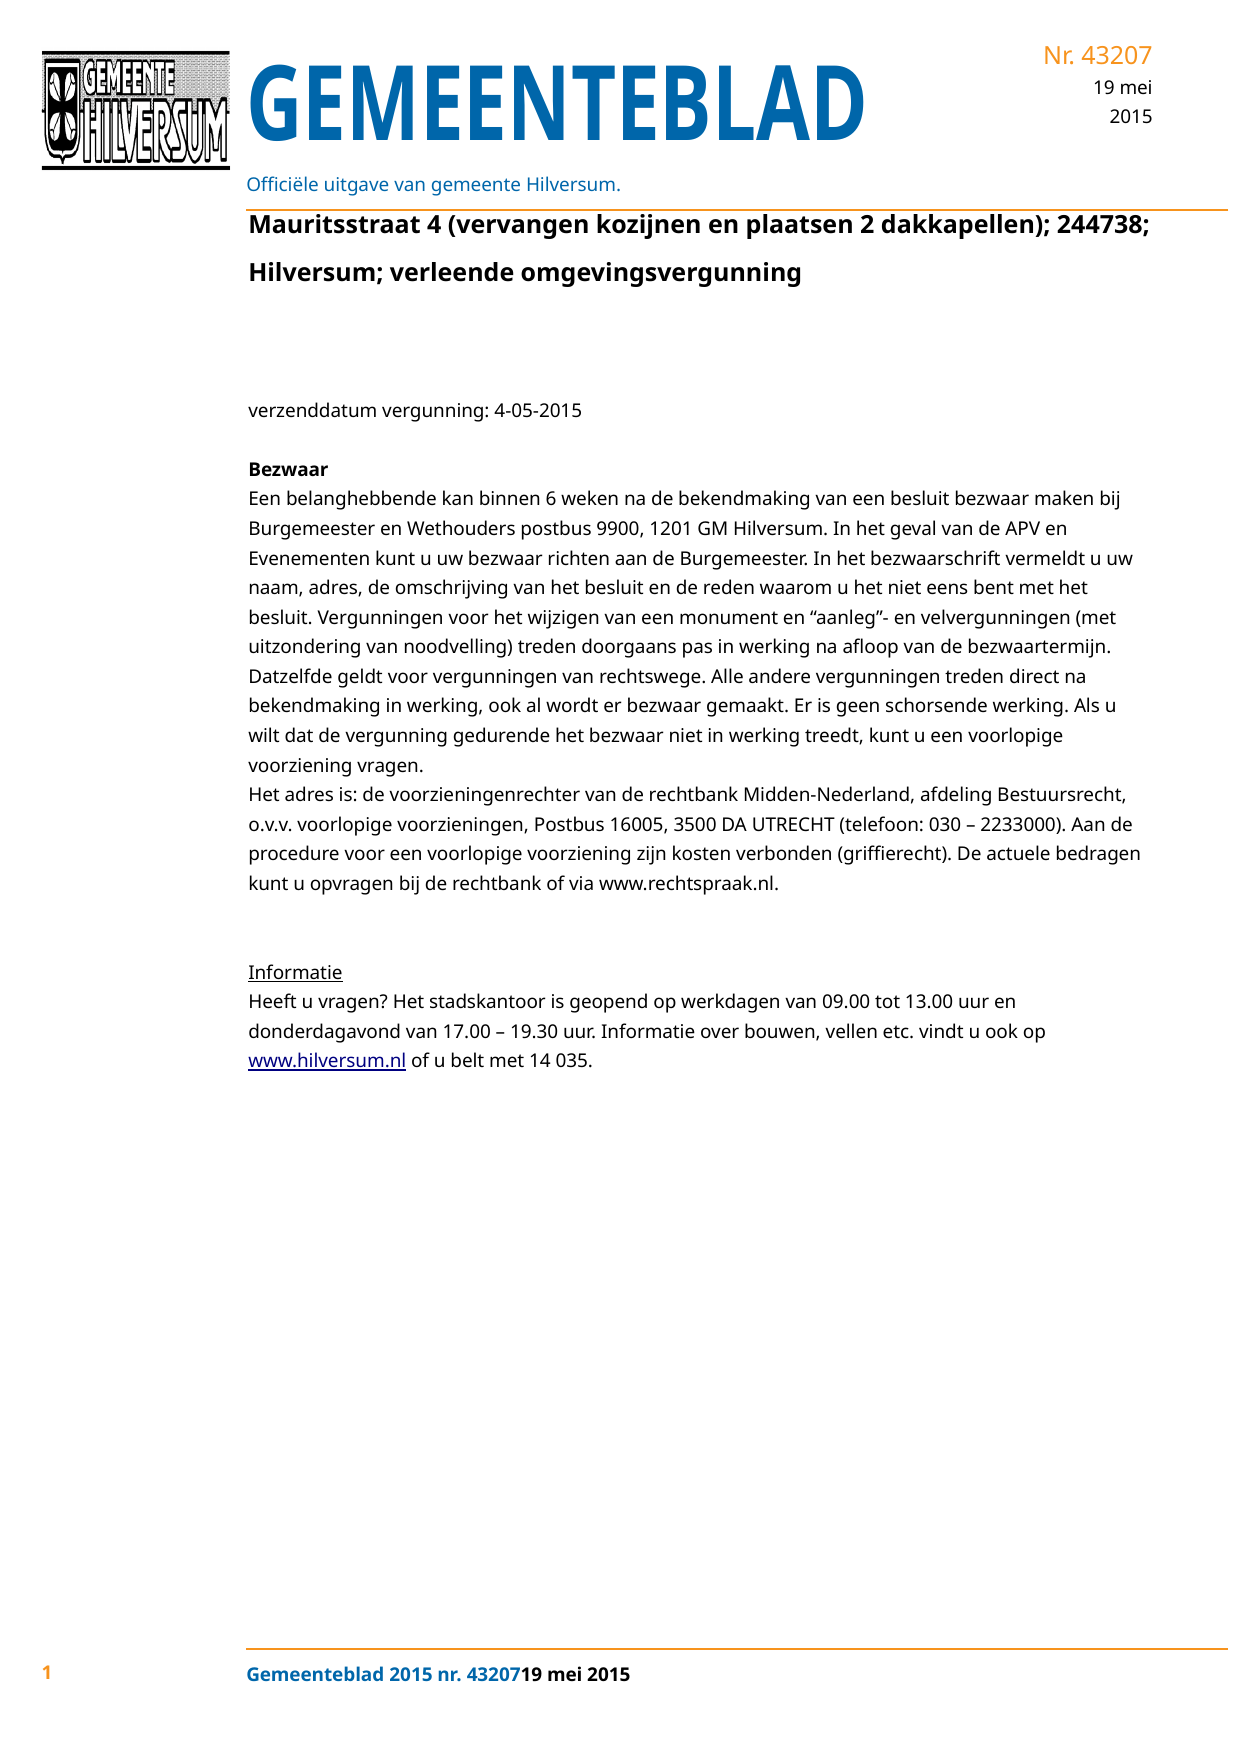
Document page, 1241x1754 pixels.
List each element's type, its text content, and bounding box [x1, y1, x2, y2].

picture [41, 47, 231, 172]
text Informatie [248, 959, 1152, 984]
text Het adres is: de voorzieningenrechter van de rechtbank Midden-Nederland, afdeling Bestuursrecht, o.v.v. voorlopige voorzieningen, Postbus 16005, 3500 DA UTRECHT (telefoon: 030 – 2233000). Aan de procedure voor een voorlopige voorziening zijn kosten verbonden (griffierecht). De actuele bedragen kunt u opvragen bij de rechtbank of via www.rechtspraak.nl. [248, 781, 1152, 896]
text verzenddatum vergunning: 4-05-2015 [248, 397, 1152, 422]
text Mauritsstraat 4 (vervangen kozijnen en plaatsen 2 dakkapellen); 244738; Hilversum; verleende omgevingsvergunning [248, 211, 1152, 288]
text Een belanghebbende kan binnen 6 weken na de bekendmaking van een besluit bezwaar maken bij Burgemeester en Wethouders postbus 9900, 1201 GM Hilversum. In het geval van de APV en Evenementen kunt u uw bezwaar richten aan de Burgemeester. In het bezwaarschrift vermeldt u uw naam, adres, de omschrijving van het besluit en de reden waarom u het niet eens bent met het besluit. Vergunningen voor het wijzigen van een monument en “aanleg”- en velvergunningen (met uitzondering van noodvelling) treden doorgaans pas in werking na afloop van de bezwaartermijn. Datzelfde geldt voor vergunningen van rechtswege. Alle andere vergunningen treden direct na bekendmaking in werking, ook al wordt er bezwaar gemaakt. Er is geen schorsende werking. Als u wilt dat de vergunning gedurende het bezwaar niet in werking treedt, kunt u een voorlopige voorziening vragen. [248, 486, 1152, 777]
text Bezwaar [248, 456, 1152, 482]
text Heeft u vragen? Het stadskantoor is geopend op werkdagen van 09.00 tot 13.00 uur en donderdagavond van 17.00 – 19.30 uur. Informatie over bouwen, vellen etc. vindt u ook op www.hilversum.nl of u belt met 14 035. [248, 988, 1152, 1073]
